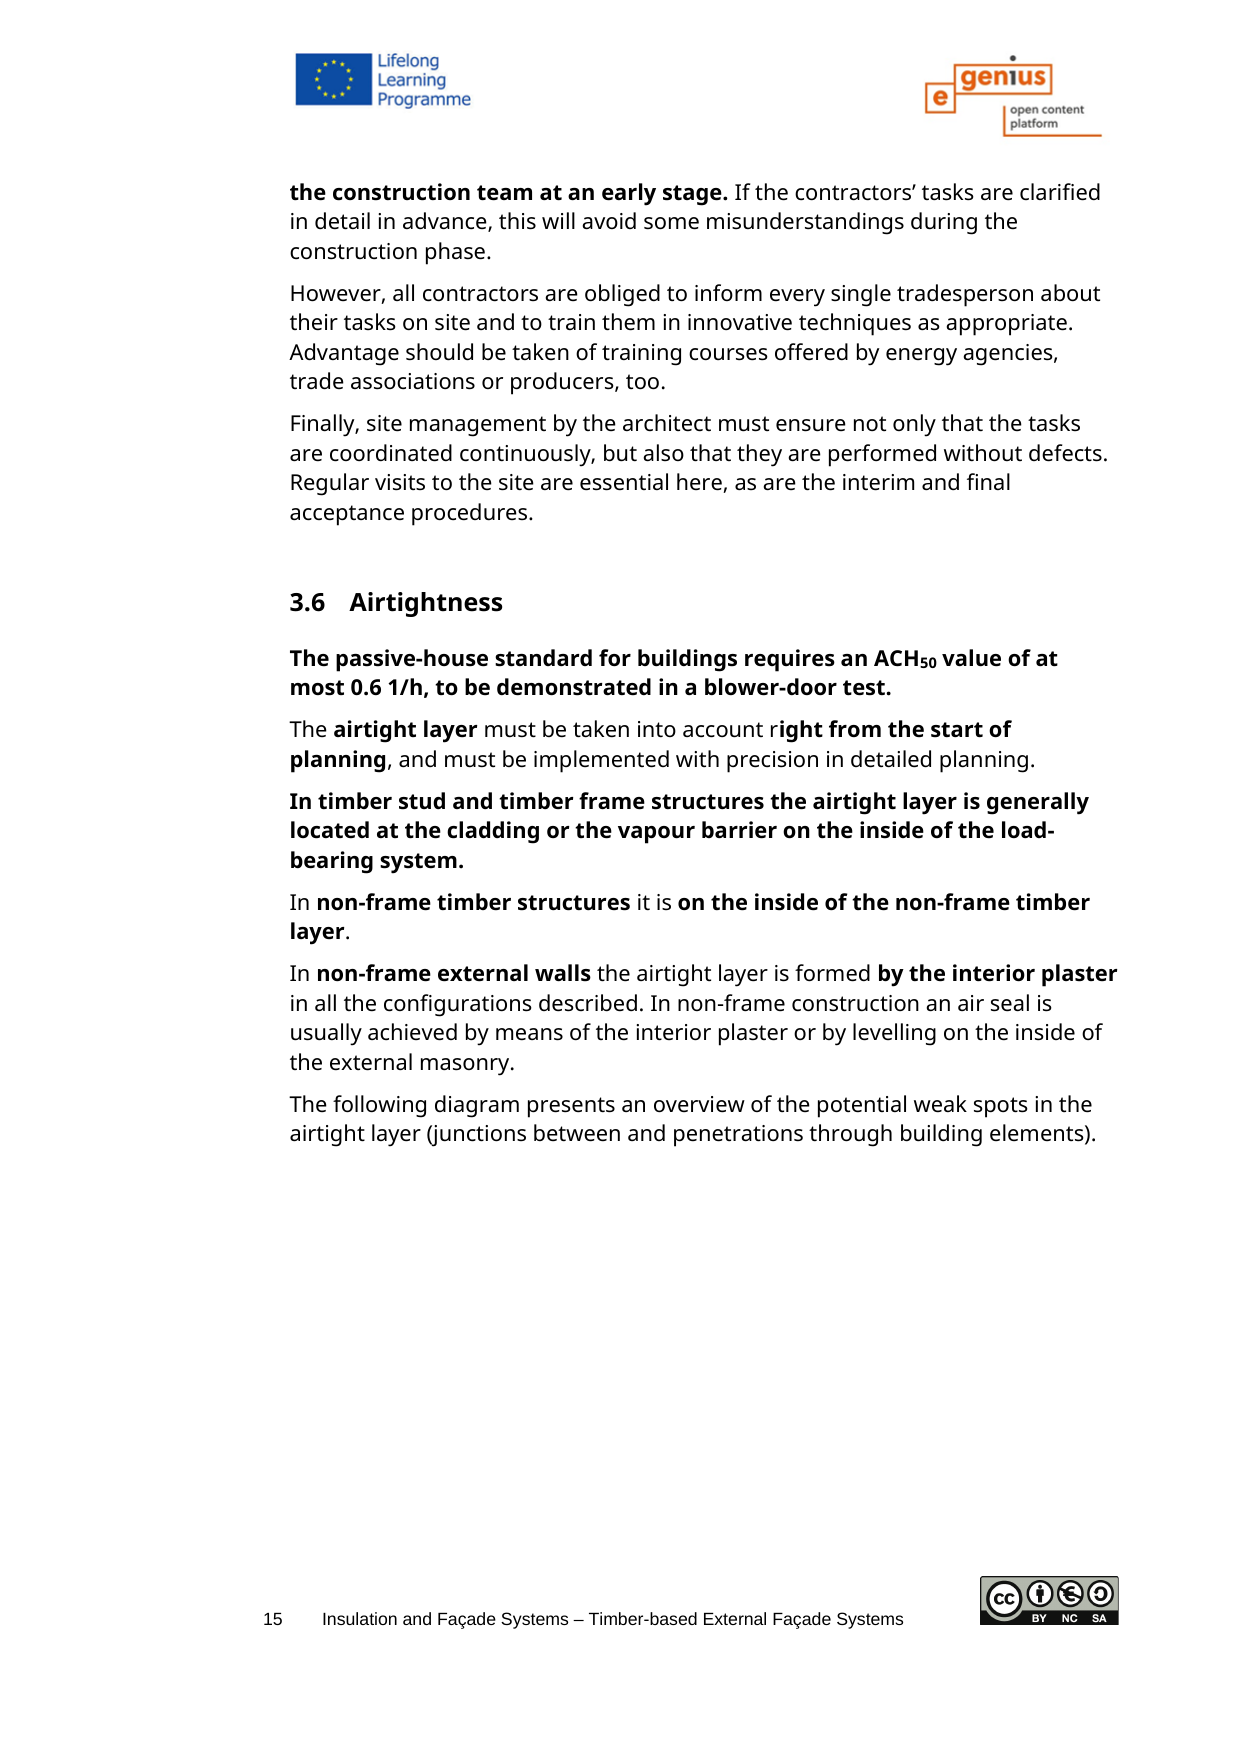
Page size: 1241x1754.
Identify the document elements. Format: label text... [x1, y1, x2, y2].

text In timber stud and timber frame structures the airtight layer is generally located at the cladding or the vapour barrier on the inside of the load-bearing system. [289, 786, 1119, 874]
text The passive-house standard for buildings requires an ACH50 value of at most 0.6 1/h, to be demonstrated in a blower-door test. [289, 643, 1119, 702]
text In non-frame external walls the airtight layer is formed by the interior plaster in all the configurations described. In non-frame construction an air seal is usually achieved by means of the interior plaster or by levelling on the inside of the external masonry. [289, 958, 1119, 1076]
text the construction team at an early stage. If the contractors’ tasks are clarified in detail in advance, this will avoid some misunderstandings during the construction phase. [289, 177, 1119, 265]
text The airtight layer must be taken into account right from the start of planning, and must be implemented with precision in detailed planning. [289, 714, 1119, 773]
text Finally, site management by the architect must ensure not only that the tasks are coordinated continuously, but also that they are performed without defects. Regular visits to the site are essential here, as are the interim and final acceptance procedures. [289, 408, 1119, 526]
text In non-frame timber structures it is on the inside of the non-frame timber layer. [289, 887, 1119, 946]
text The following diagram presents an overview of the potential weak spots in the airtight layer (junctions between and penetrations through building elements). [289, 1088, 1119, 1147]
subtitle Airtightness [289, 588, 1119, 618]
text However, all contractors are obliged to inform every single tradesperson about their tasks on site and to train them in innovative techniques as appropriate. Advantage should be taken of training courses offered by energy agencies, trade associations or producers, too. [289, 277, 1119, 395]
